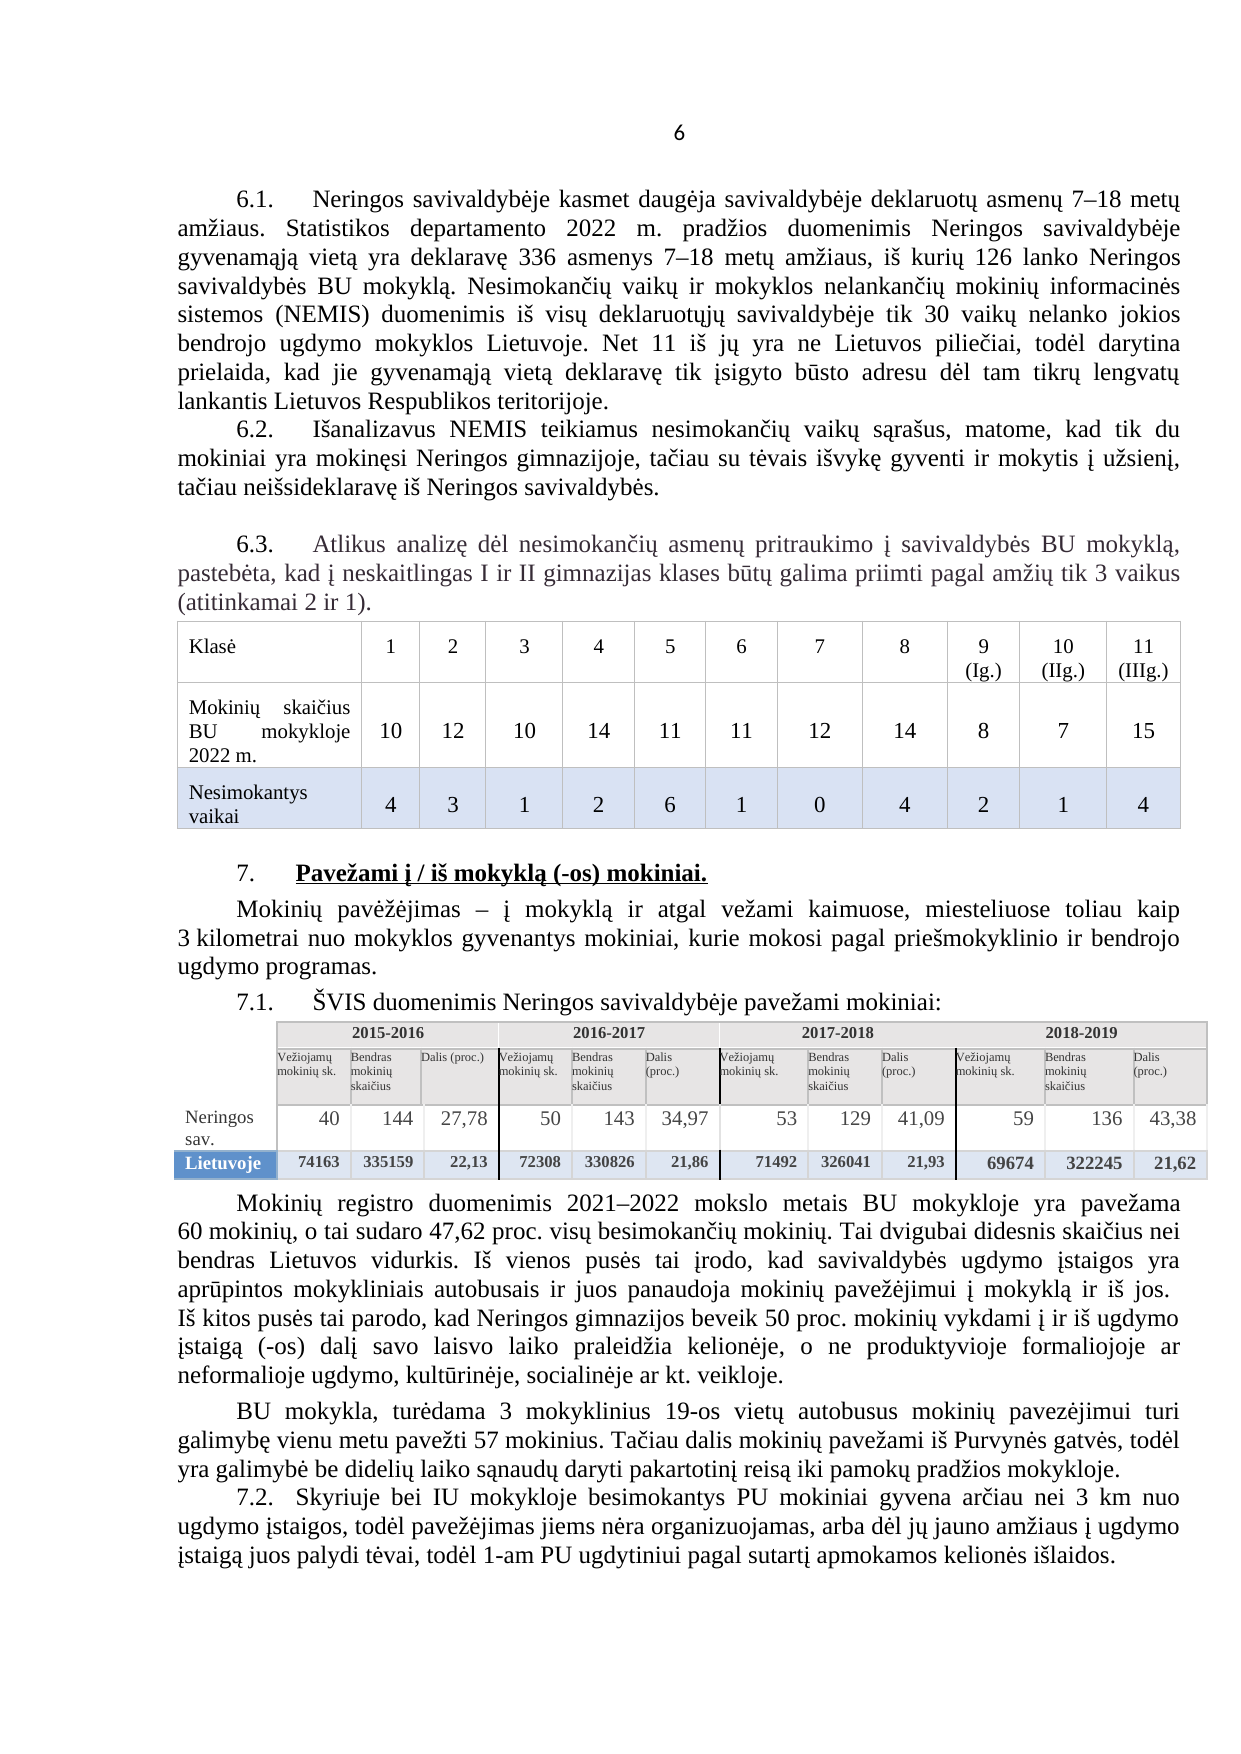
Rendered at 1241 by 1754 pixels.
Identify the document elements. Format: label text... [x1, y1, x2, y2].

table_cell 4 [1107, 768, 1180, 828]
table_header 2 [420, 622, 485, 682]
table_cell 2 [563, 768, 634, 828]
table_cell 69674 [957, 1152, 1044, 1178]
text BU mokykla, turėdama 3 mokyklinius 19-os vietų autobusus mokinių pavezėjimui turi galimybę vienu metu pavežti 57 mokinius. Tačiau dalis mokinių pavežami iš Purvynės gatvės, todėl yra galimybė be didelių laiko sąnaudų daryti pakartotinį reisą iki pamokų pradžios mokykloje. [177, 1396, 1181, 1482]
table_header 2015-2016 [278, 1023, 498, 1047]
table_cell 4 [863, 768, 947, 828]
table_cell Dalis (proc.) [1135, 1050, 1206, 1104]
table_header 5 [635, 622, 705, 682]
table_cell 7 [1020, 683, 1106, 767]
table_header 7 [778, 622, 862, 682]
table_header 11 (IIIg.) [1107, 622, 1180, 682]
table_header 4 [563, 622, 634, 682]
table_cell 27,78 [425, 1106, 498, 1149]
table_cell 59 [957, 1106, 1044, 1149]
text 7. Pavežami į / iš mokyklą (-os) mokiniai. [229, 858, 1181, 887]
table_cell 0 [778, 768, 862, 828]
table_cell 6 [635, 768, 705, 828]
table_cell 4 [362, 768, 419, 828]
table_cell 1 [486, 768, 562, 828]
table_cell Bendras mokinių skaičius [352, 1050, 420, 1104]
table_cell 74163 [278, 1152, 350, 1178]
table_header Klasė [178, 622, 361, 682]
table_cell 322245 [1046, 1152, 1133, 1178]
table_cell Vežiojamų mokinių sk. [500, 1050, 571, 1104]
table_cell 2 [948, 768, 1019, 828]
table_cell 10 [486, 683, 562, 767]
table_cell 136 [1046, 1106, 1133, 1149]
table_cell 22,13 [425, 1152, 498, 1178]
table_cell Vežiojamų mokinių sk. [278, 1050, 350, 1104]
text 6.1. Neringos savivaldybėje kasmet daugėja savivaldybėje deklaruotų asmenų 7–18 metų amžiaus. Statistikos departamento 2022 m. pradžios duomenimis Neringos savivaldybėje gyvenamąją vietą yra deklaravę 336 asmenys 7–18 metų amžiaus, iš kurių 126 lanko Neringos savivaldybės BU mokyklą. Nesimokančių vaikų ir mokyklos nelankančių mokinių informacinės sistemos (NEMIS) duomenimis iš visų deklaruotųjų savivaldybėje tik 30 vaikų nelanko jokios bendrojo ugdymo mokyklos Lietuvoje. Net 11 iš jų yra ne Lietuvos piliečiai, todėl darytina prielaida, kad jie gyvenamąją vietą deklaravę tik įsigyto būsto adresu dėl tam tikrų lengvatų lankantis Lietuvos Respublikos teritorijoje. [177, 184, 1181, 414]
table_cell 129 [809, 1106, 881, 1149]
table_header 2016-2017 [499, 1023, 719, 1047]
table_cell Vežiojamų mokinių sk. [957, 1050, 1044, 1104]
text 6.3. Atlikus analizę dėl nesimokančių asmenų pritraukimo į savivaldybės BU mokyklą, pastebėta, kad į neskaitlingas I ir II gimnazijas klases būtų galima priimti pagal amžių tik 3 vaikus (atitinkamai 2 ir 1). [177, 529, 1181, 616]
table_header 1 [362, 622, 419, 682]
table_cell 330826 [573, 1152, 645, 1178]
table_cell 15 [1107, 683, 1180, 767]
table_cell 8 [948, 683, 1019, 767]
table_cell Dalis (proc.) [883, 1050, 955, 1104]
table_cell 14 [863, 683, 947, 767]
table_cell 14 [563, 683, 634, 767]
table_cell 11 [706, 683, 777, 767]
table_cell 143 [573, 1106, 645, 1149]
table_header 3 [486, 622, 562, 682]
text 7.1. ŠVIS duomenimis Neringos savivaldybėje pavežami mokiniai: [177, 987, 1181, 1016]
table_cell 11 [635, 683, 705, 767]
table_cell 3 [420, 768, 485, 828]
table_header 2018-2019 [956, 1023, 1206, 1047]
table_header 9 (Ig.) [948, 622, 1019, 682]
text Mokinių pavėžėjimas – į mokyklą ir atgal vežami kaimuose, miesteliuose toliau kaip 3 kilometrai nuo mokyklos gyvenantys mokiniai, kurie mokosi pagal priešmokyklinio ir bendrojo ugdymo programas. [177, 894, 1181, 980]
table_header 6 [706, 622, 777, 682]
table_cell Bendras mokinių skaičius [573, 1050, 645, 1104]
table_cell 144 [352, 1106, 423, 1149]
table_cell 41,09 [883, 1106, 955, 1149]
table_cell Vežiojamų mokinių sk. [721, 1050, 807, 1104]
table_cell 50 [500, 1106, 571, 1149]
table_cell Mokinių skaičius BU mokykloje 2022 m. [178, 683, 361, 767]
table_cell 40 [278, 1106, 350, 1149]
table_cell 12 [420, 683, 485, 767]
text 6.2. Išanalizavus NEMIS teikiamus nesimokančių vaikų sąrašus, matome, kad tik du mokiniai yra mokinęsi Neringos gimnazijoje, tačiau su tėvais išvykę gyventi ir mokytis į užsienį, tačiau neišsideklaravę iš Neringos savivaldybės. [177, 414, 1181, 501]
table_cell 1 [1020, 768, 1106, 828]
table_cell 71492 [721, 1152, 807, 1178]
table_cell Dalis (proc.) [647, 1050, 719, 1104]
table_cell Dalis (proc.) [422, 1050, 498, 1104]
text Mokinių registro duomenimis 2021–2022 mokslo metais BU mokykloje yra pavežama 60 mokinių, o tai sudaro 47,62 proc. visų besimokančių mokinių. Tai dvigubai didesnis skaičius nei bendras Lietuvos vidurkis. Iš vienos pusės tai įrodo, kad savivaldybės ugdymo įstaigos yra aprūpintos mokykliniais autobusais ir juos panaudoja mokinių pavežėjimui į mokyklą ir iš jos. Iš kitos pusės tai parodo, kad Neringos gimnazijos beveik 50 proc. mokinių vykdami į ir iš ugdymo įstaigą (-os) dalį savo laisvo laiko praleidžia kelionėje, o ne produktyvioje formaliojoje ar neformalioje ugdymo, kultūrinėje, socialinėje ar kt. veikloje. [177, 1188, 1181, 1389]
table_header [174, 1021, 276, 1104]
table_cell 72308 [500, 1152, 571, 1178]
table_cell 21,62 [1135, 1152, 1206, 1178]
table_cell 53 [721, 1106, 807, 1149]
table_cell 21,86 [647, 1152, 719, 1178]
table_header 8 [863, 622, 947, 682]
table_cell 43,38 [1135, 1106, 1206, 1149]
text 7.2. Skyriuje bei IU mokykloje besimokantys PU mokiniai gyvena arčiau nei 3 km nuo ugdymo įstaigos, todėl pavežėjimas jiems nėra organizuojamas, arba dėl jų jauno amžiaus į ugdymo įstaigą juos palydi tėvai, todėl 1-am PU ugdytiniui pagal sutartį apmokamos kelionės išlaidos. [177, 1482, 1181, 1569]
table_cell Bendras mokinių skaičius [809, 1050, 881, 1104]
table_header 2017-2018 [720, 1023, 956, 1047]
table_cell 335159 [352, 1152, 423, 1178]
table_cell 12 [778, 683, 862, 767]
table_cell 1 [706, 768, 777, 828]
table_cell Neringos sav. [174, 1104, 276, 1149]
table_cell Nesimokantys vaikai [178, 768, 361, 828]
table_cell Lietuvoje [174, 1152, 276, 1178]
table_cell 34,97 [647, 1106, 719, 1149]
table_cell 10 [362, 683, 419, 767]
table_cell Bendras mokinių skaičius [1046, 1050, 1133, 1104]
table_header 10 (IIg.) [1020, 622, 1106, 682]
table_cell 326041 [809, 1152, 881, 1178]
table_cell 21,93 [883, 1152, 955, 1178]
